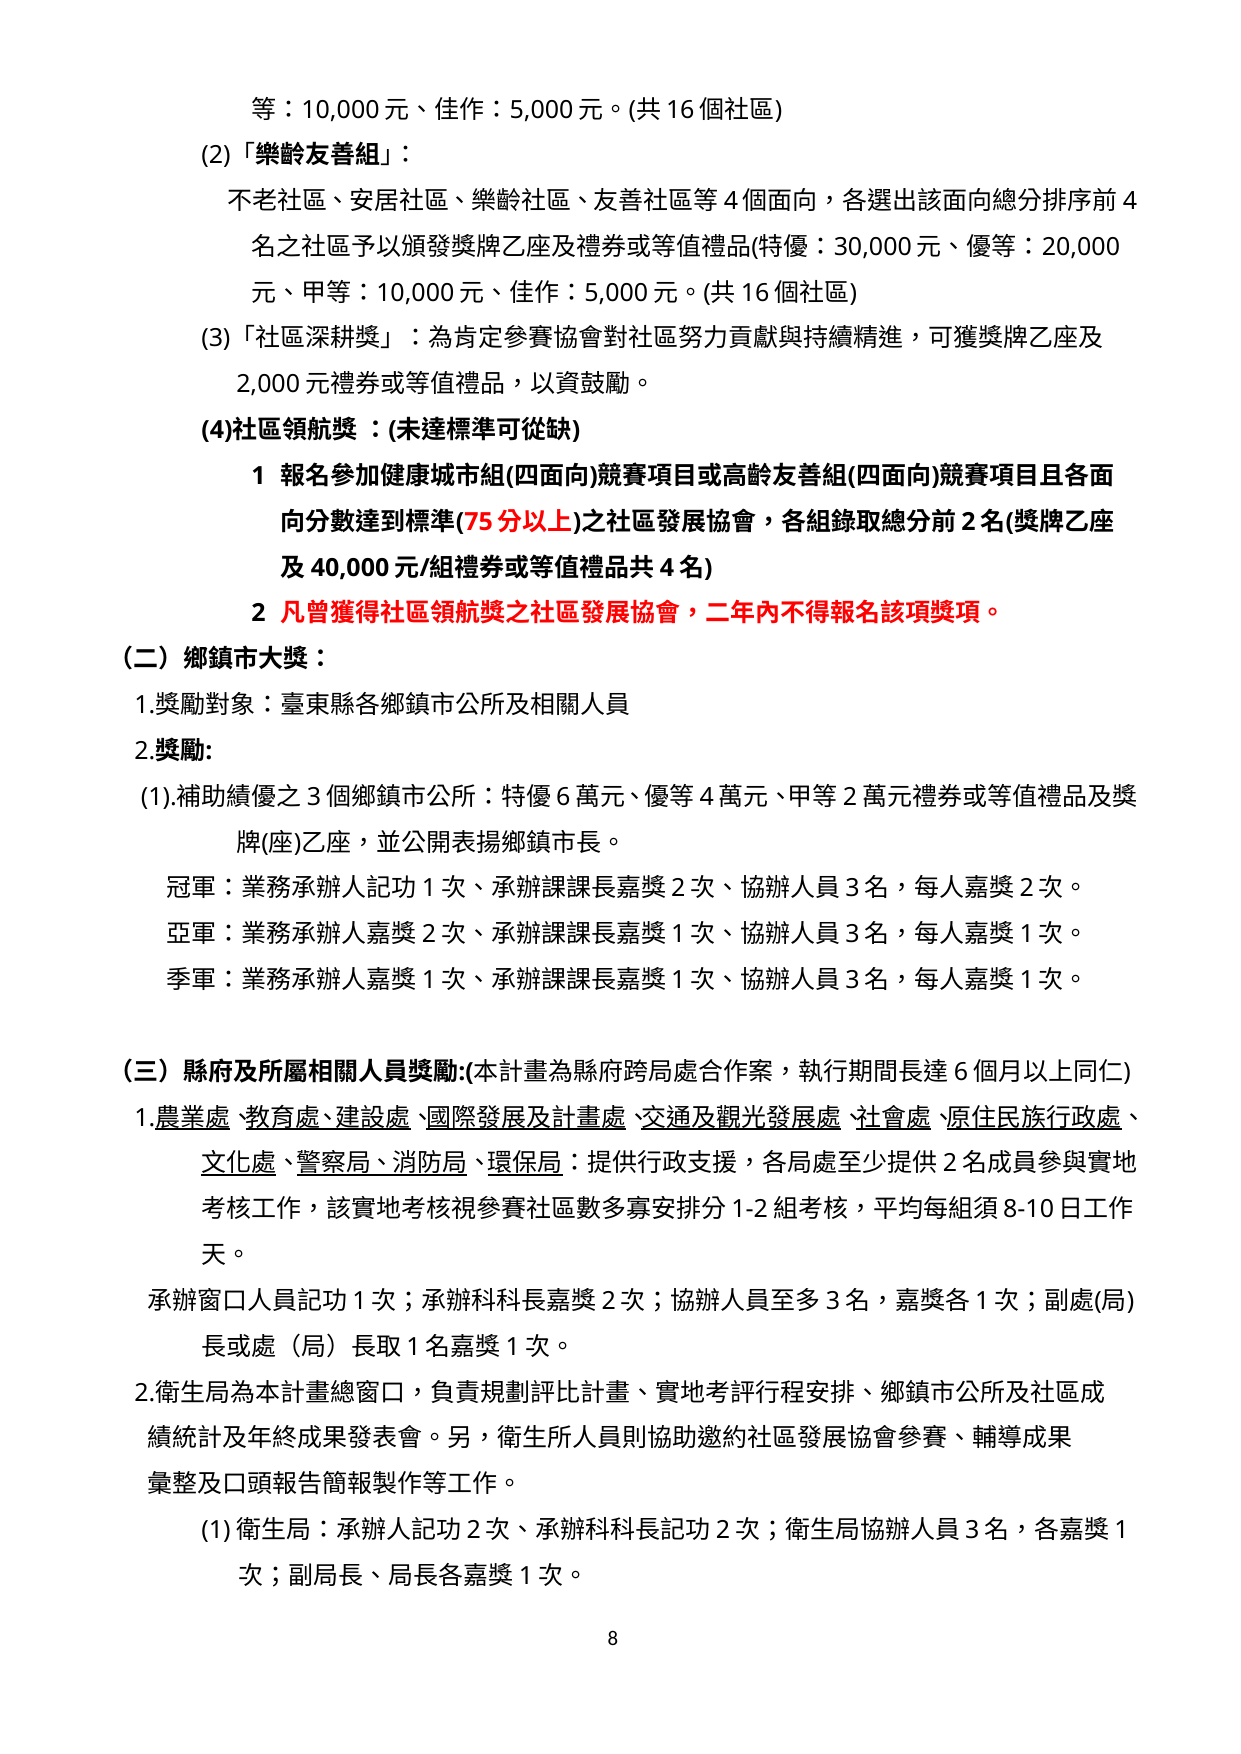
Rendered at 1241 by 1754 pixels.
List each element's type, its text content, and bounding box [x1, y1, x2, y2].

text 彙整及口頭報告簡報製作等工作。 [89, 1456, 1137, 1502]
text (4)社區領航獎 ：(未達標準可從缺) [201, 402, 1137, 448]
text 亞軍：業務承辦人嘉獎2次、承辦課課長嘉獎1次、協辦人員3名，每人嘉獎1次。 [89, 906, 1137, 952]
list 凡曾獲得社區領航獎之社區發展協會，二年內不得報名該項獎項。 [251, 585, 1137, 631]
text 2.衛生局為本計畫總窗口，負責規劃評比計畫、實地考評行程安排、鄉鎮市公所及社區成 [89, 1364, 1137, 1410]
text 1.獎勵對象：臺東縣各鄉鎮市公所及相關人員 [89, 677, 1137, 723]
text 季軍：業務承辦人嘉獎1次、承辦課課長嘉獎1次、協辦人員3名，每人嘉獎1次。 [89, 952, 1137, 998]
text （三）縣府及所屬相關人員獎勵:(本計畫為縣府跨局處合作案，執行期間長達6個月以上同仁) [89, 1043, 1137, 1089]
text (1).補助績優之3個鄉鎮市公所：特優6萬元、優等4萬元、甲等2萬元禮券或等值禮品及獎牌(座)乙座，並公開表揚鄉鎮市長。 [89, 768, 1137, 860]
text 不老社區、安居社區、樂齡社區、友善社區等4個面向，各選出該面向總分排序前4名之社區予以頒發獎牌乙座及禮券或等值禮品(特優：30,000元、優等：20,000元、甲等：10,000元、佳作：5,000元。(共16個社區) [201, 173, 1137, 310]
list 衛生局：承辦人記功2次、承辦科科長記功2次；衛生局協辦人員3名，各嘉獎1次；副局長、局長各嘉獎1次。 [201, 1502, 1137, 1593]
text 1.農業處、教育處、建設處、國際發展及計畫處、交通及觀光發展處、社會處、原住民族行政處、文化處、警察局、消防局、環保局：提供行政支援，各局處至少提供2名成員參與實地考核工作，該實地考核視參賽社區數多寡安排分1-2組考核，平均每組須8-10日工作天。 [89, 1089, 1137, 1273]
text (3)「社區深耕獎」：為肯定參賽協會對社區努力貢獻與持續精進，可獲獎牌乙座及2,000元禮券或等值禮品，以資鼓勵。 [201, 310, 1137, 402]
text 承辦窗口人員記功1次；承辦科科長嘉獎2次；協辦人員至多3名，嘉獎各1次；副處(局)長或處（局）長取1名嘉獎1次。 [89, 1273, 1137, 1364]
text (2)「樂齡友善組」： [201, 127, 1137, 173]
text （二）鄉鎮市大獎： [89, 631, 1137, 677]
list 報名參加健康城市組(四面向)競賽項目或高齡友善組(四面向)競賽項目且各面向分數達到標準(75分以上)之社區發展協會，各組錄取總分前2名(獎牌乙座及40,000元/組禮券或等值禮品共4名) [251, 448, 1137, 585]
text 績統計及年終成果發表會。另，衛生所人員則協助邀約社區發展協會參賽、輔導成果 [89, 1410, 1137, 1456]
text 冠軍：業務承辦人記功1次、承辦課課長嘉獎2次、協辦人員3名，每人嘉獎2次。 [89, 860, 1137, 906]
text 2.獎勵: [89, 723, 1137, 768]
text 等：10,000元、佳作：5,000元。(共16個社區) [89, 83, 1137, 127]
